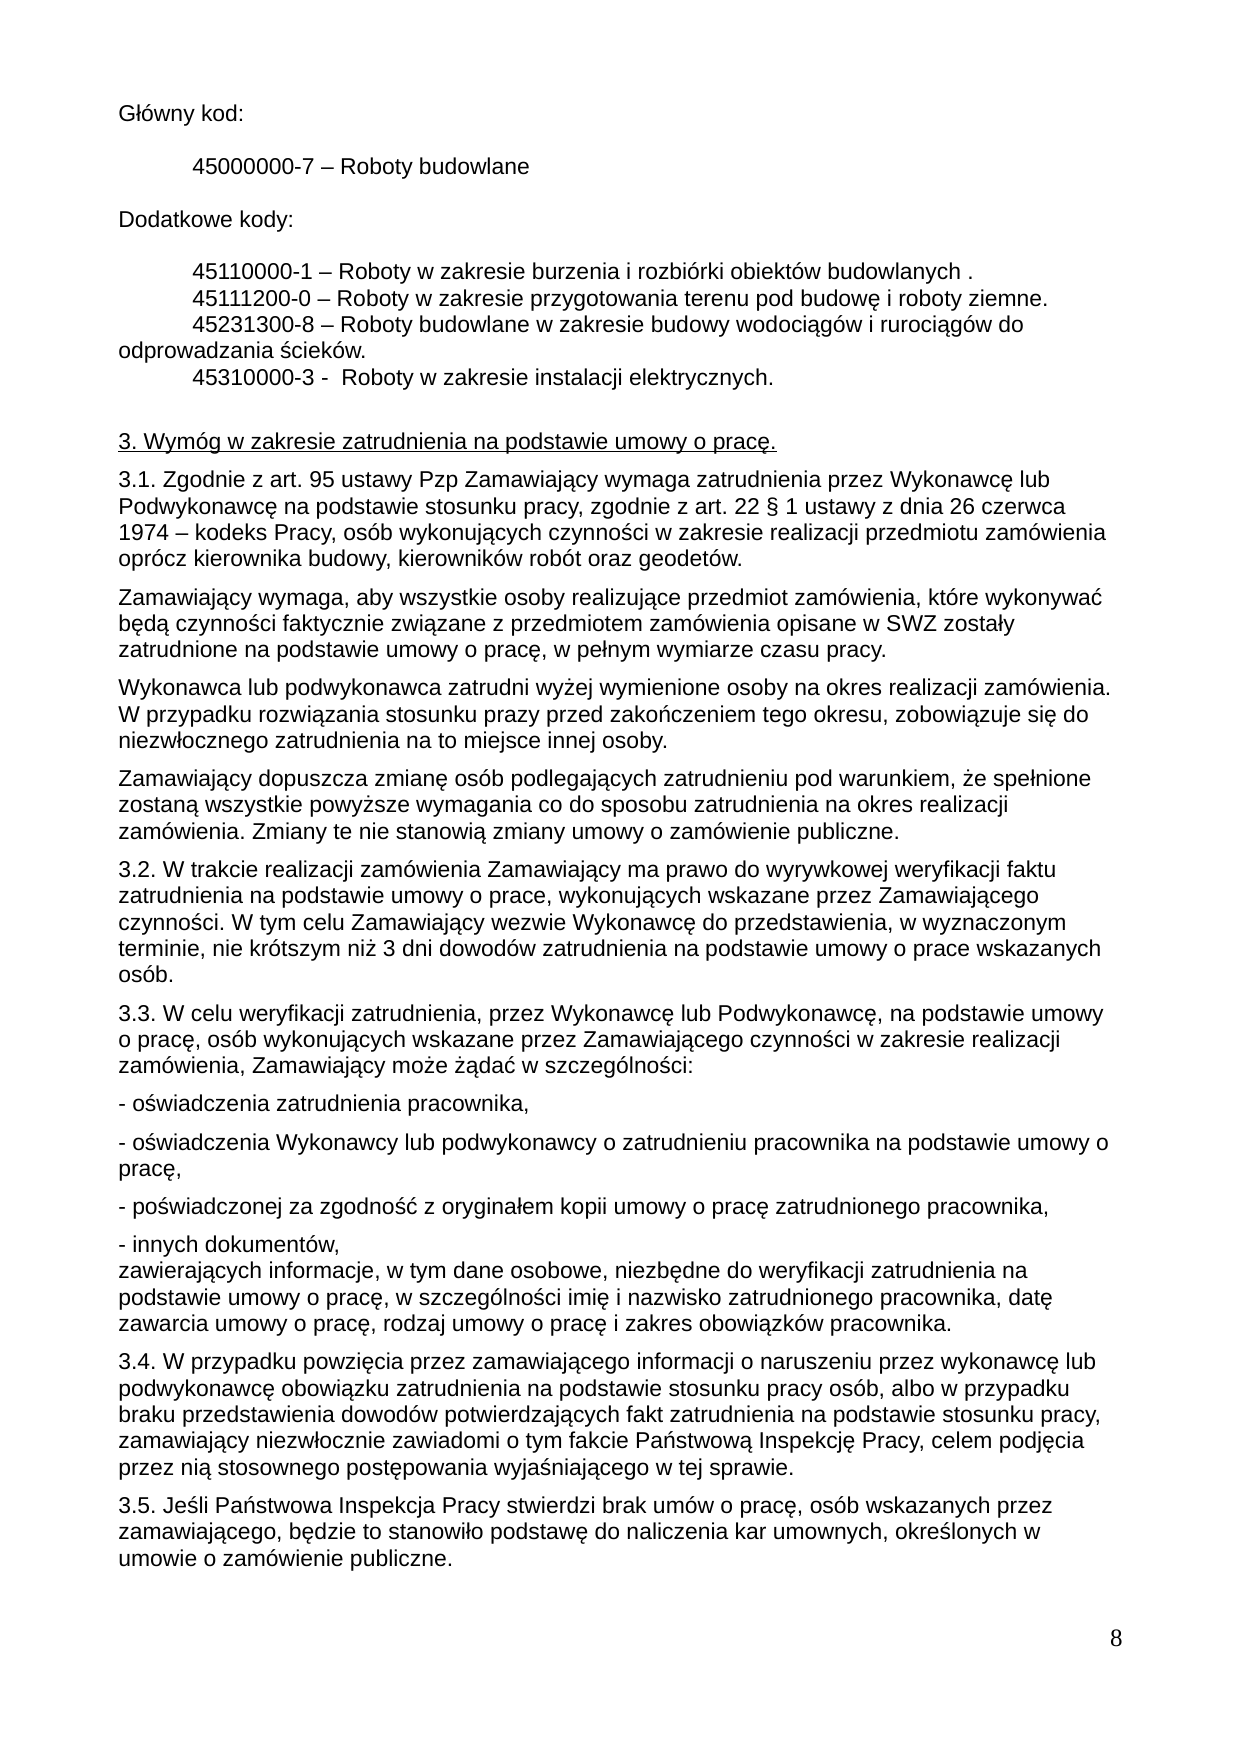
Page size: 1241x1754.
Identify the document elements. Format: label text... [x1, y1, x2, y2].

text 45231300-8 – Roboty budowlane w zakresie budowy wodociągów i rurociągów do odprowadzania ścieków. [118, 311, 1122, 364]
text 45111200-0 – Roboty w zakresie przygotowania terenu pod budowę i roboty ziemne. [118, 284, 1122, 311]
text zawierających informacje, w tym dane osobowe, niezbędne do weryfikacji zatrudnienia na podstawie umowy o pracę, w szczególności imię i nazwisko zatrudnionego pracownika, datę zawarcia umowy o pracę, rodzaj umowy o pracę i zakres obowiązków pracownika. [118, 1257, 1122, 1336]
text Zamawiający dopuszcza zmianę osób podlegających zatrudnieniu pod warunkiem, że spełnione zostaną wszystkie powyższe wymagania co do sposobu zatrudnienia na okres realizacji zamówienia. Zmiany te nie stanowią zmiany umowy o zamówienie publiczne. [118, 765, 1122, 844]
text 45310000-3 - Roboty w zakresie instalacji elektrycznych. [118, 364, 1122, 390]
text Zamawiający wymaga, aby wszystkie osoby realizujące przedmiot zamówienia, które wykonywać będą czynności faktycznie związane z przedmiotem zamówienia opisane w SWZ zostały zatrudnione na podstawie umowy o pracę, w pełnym wymiarze czasu pracy. [118, 583, 1122, 662]
text 3.5. Jeśli Państwowa Inspekcja Pracy stwierdzi brak umów o pracę, osób wskazanych przez zamawiającego, będzie to stanowiło podstawę do naliczenia kar umownych, określonych w umowie o zamówienie publiczne. [118, 1492, 1122, 1571]
text Główny kod: [118, 100, 1122, 126]
text 3.2. W trakcie realizacji zamówienia Zamawiający ma prawo do wyrywkowej weryfikacji faktu zatrudnienia na podstawie umowy o prace, wykonujących wskazane przez Zamawiającego czynności. W tym celu Zamawiający wezwie Wykonawcę do przedstawienia, w wyznaczonym terminie, nie krótszym niż 3 dni dowodów zatrudnienia na podstawie umowy o prace wskazanych osób. [118, 856, 1122, 988]
text - oświadczenia Wykonawcy lub podwykonawcy o zatrudnieniu pracownika na podstawie umowy o pracę, [118, 1128, 1122, 1181]
text 3.1. Zgodnie z art. 95 ustawy Pzp Zamawiający wymaga zatrudnienia przez Wykonawcę lub Podwykonawcę na podstawie stosunku pracy, zgodnie z art. 22 § 1 ustawy z dnia 26 czerwca 1974 – kodeks Pracy, osób wykonujących czynności w zakresie realizacji przedmiotu zamówienia oprócz kierownika budowy, kierowników robót oraz geodetów. [118, 466, 1122, 572]
text - poświadczonej za zgodność z oryginałem kopii umowy o pracę zatrudnionego pracownika, [118, 1193, 1122, 1219]
text 45000000-7 – Roboty budowlane [118, 153, 1122, 179]
text - innych dokumentów, [118, 1231, 1122, 1257]
text 3.3. W celu weryfikacji zatrudnienia, przez Wykonawcę lub Podwykonawcę, na podstawie umowy o pracę, osób wykonujących wskazane przez Zamawiającego czynności w zakresie realizacji zamówienia, Zamawiający może żądać w szczególności: [118, 999, 1122, 1078]
text - oświadczenia zatrudnienia pracownika, [118, 1090, 1122, 1117]
text 3.4. W przypadku powzięcia przez zamawiającego informacji o naruszeniu przez wykonawcę lub podwykonawcę obowiązku zatrudnienia na podstawie stosunku pracy osób, albo w przypadku braku przedstawienia dowodów potwierdzających fakt zatrudnienia na podstawie stosunku pracy, zamawiający niezwłocznie zawiadomi o tym fakcie Państwową Inspekcję Pracy, celem podjęcia przez nią stosownego postępowania wyjaśniającego w tej sprawie. [118, 1348, 1122, 1480]
text 45110000-1 – Roboty w zakresie burzenia i rozbiórki obiektów budowlanych . [118, 258, 1122, 284]
text Dodatkowe kody: [118, 206, 1122, 232]
text 3. Wymóg w zakresie zatrudnienia na podstawie umowy o pracę. [118, 428, 1122, 454]
text Wykonawca lub podwykonawca zatrudni wyżej wymienione osoby na okres realizacji zamówienia. W przypadku rozwiązania stosunku prazy przed zakończeniem tego okresu, zobowiązuje się do niezwłocznego zatrudnienia na to miejsce innej osoby. [118, 674, 1122, 753]
